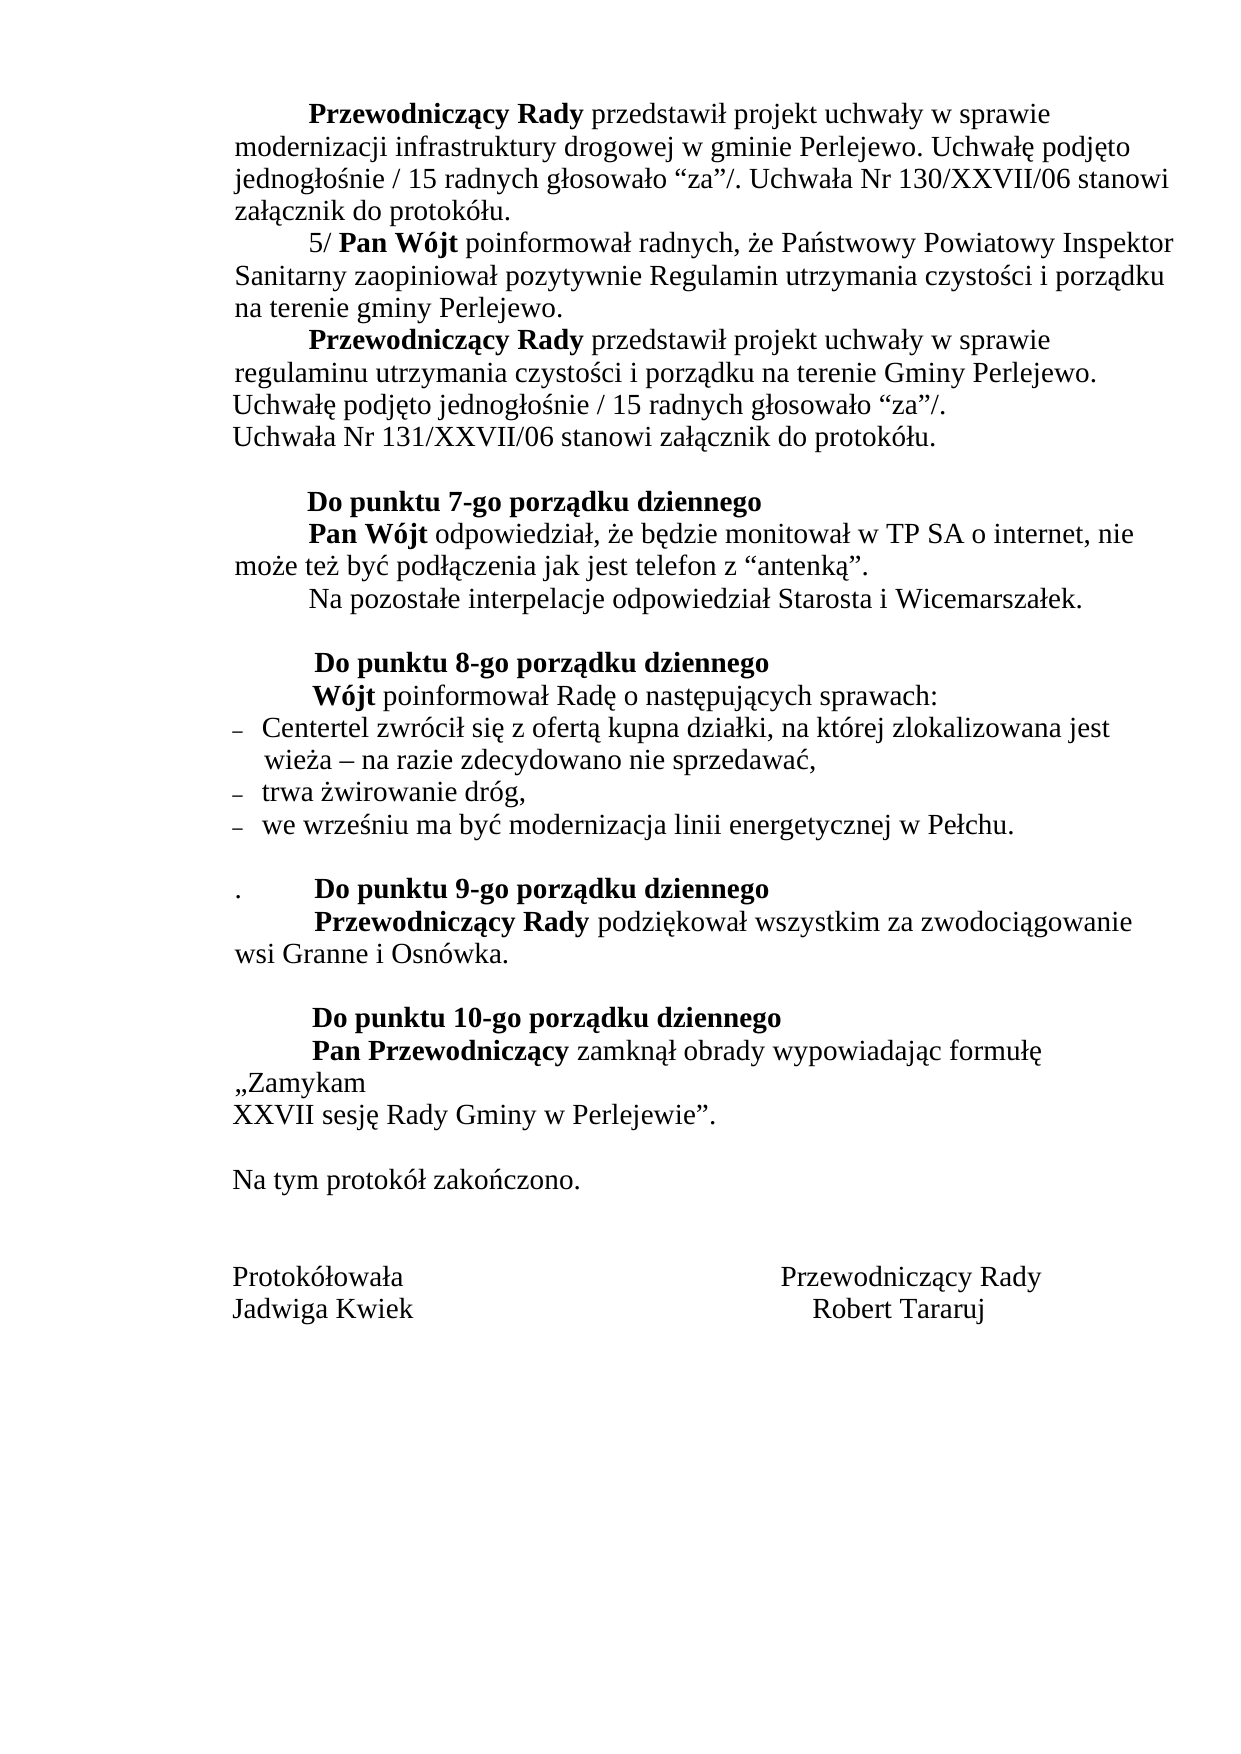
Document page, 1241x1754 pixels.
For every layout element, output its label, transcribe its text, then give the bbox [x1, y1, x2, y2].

text Do punktu 7-go porządku dziennego [234, 485, 1181, 517]
text Uchwała Nr 131/XXVII/06 stanowi załącznik do protokółu. [232, 421, 1181, 485]
text Pan Wójt odpowiedział, że będzie monitował w TP SA o internet, nie może też być podłączenia jak jest telefon z “antenką”. [234, 517, 1181, 582]
text Do punktu 10-go porządku dziennego [232, 1002, 1181, 1034]
text Jadwiga Kwiek Robert Tararuj [232, 1292, 1181, 1325]
text Przewodniczący Rady przedstawił projekt uchwały w sprawie modernizacji infrastruktury drogowej w gminie Perlejewo. Uchwałę podjęto jednogłośnie / 15 radnych głosowało “za”/. Uchwała Nr 130/XXVII/06 stanowi załącznik do protokółu. [232, 98, 1181, 227]
text Na pozostałe interpelacje odpowiedział Starosta i Wicemarszałek. [234, 582, 1181, 614]
text Na tym protokół zakończono. [232, 1163, 1181, 1196]
text Wójt poinformował Radę o następujących sprawach: [232, 679, 1181, 711]
text 5/ Pan Wójt poinformował radnych, że Państwowy Powiatowy Inspektor Sanitarny zaopiniował pozytywnie Regulamin utrzymania czystości i porządku na terenie gminy Perlejewo. [232, 227, 1181, 324]
text . Do punktu 9-go porządku dziennego [234, 873, 1181, 905]
list Centertel zwrócił się z ofertą kupna działki, na której zlokalizowana jest wieża – na razie zdecydowano nie sprzedawać, [232, 711, 1181, 776]
text Protokółowała Przewodniczący Rady [232, 1260, 1181, 1292]
list we wrześniu ma być modernizacja linii energetycznej w Pełchu. [232, 808, 1181, 873]
text Pan Przewodniczący zamknął obrady wypowiadając formułę „Zamykam [232, 1034, 1181, 1099]
text Uchwałę podjęto jednogłośnie / 15 radnych głosowało “za”/. [232, 388, 1181, 421]
text Do punktu 8-go porządku dziennego [234, 647, 1181, 679]
list trwa żwirowanie dróg, [232, 776, 1181, 808]
text Przewodniczący Rady podziękował wszystkim za zwodociągowanie wsi Granne i Osnówka. [234, 905, 1181, 969]
text Przewodniczący Rady przedstawił projekt uchwały w sprawie regulaminu utrzymania czystości i porządku na terenie Gminy Perlejewo. [232, 324, 1181, 388]
text XXVII sesję Rady Gminy w Perlejewie”. [232, 1099, 1181, 1131]
